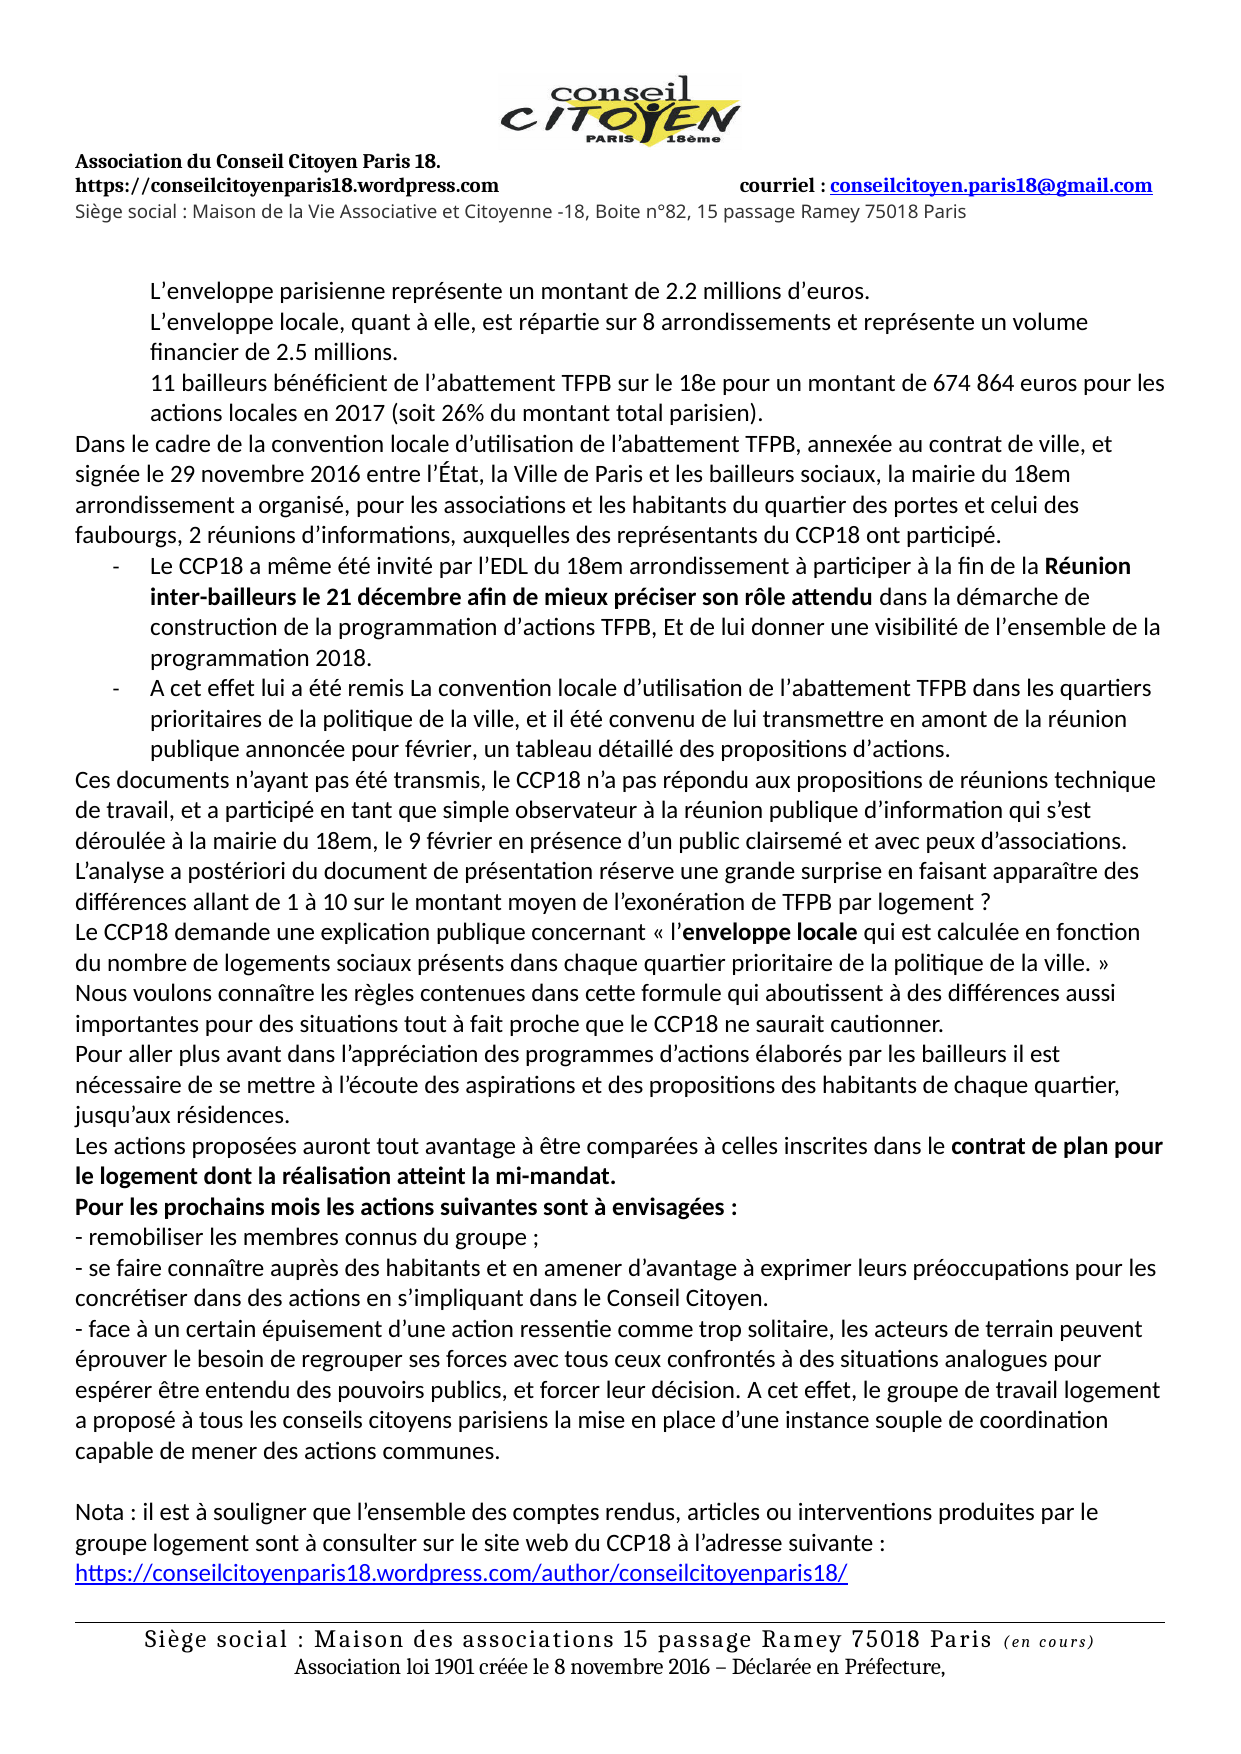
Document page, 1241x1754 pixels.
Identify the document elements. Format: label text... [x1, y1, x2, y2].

text Nota : il est à souligner que l’ensemble des comptes rendus, articles ou interventions produites par le groupe logement sont à consulter sur le site web du CCP18 à l’adresse suivante : [75, 1496, 1165, 1557]
list L’enveloppe locale, quant à elle, est répartie sur 8 arrondissements et représente un volume financier de 2.5 millions. [150, 306, 1165, 367]
list A cet effet lui a été remis La convention locale d’utilisation de l’abattement TFPB dans les quartiers prioritaires de la politique de la ville, et il été convenu de lui transmettre en amont de la réunion publique annoncée pour février, un tableau détaillé des propositions d’actions. [112, 672, 1165, 764]
list 11 bailleurs bénéficient de l’abattement TFPB sur le 18e pour un montant de 674 864 euros pour les actions locales en 2017 (soit 26% du montant total parisien). [150, 367, 1165, 428]
text - face à un certain épuisement d’une action ressentie comme trop solitaire, les acteurs de terrain peuvent éprouver le besoin de regrouper ses forces avec tous ceux confrontés à des situations analogues pour espérer être entendu des pouvoirs publics, et forcer leur décision. A cet effet, le groupe de travail logement a proposé à tous les conseils citoyens parisiens la mise en place d’une instance souple de coordination capable de mener des actions communes. [75, 1313, 1165, 1466]
text - remobiliser les membres connus du groupe ; [75, 1222, 1165, 1252]
text https://conseilcitoyenparis18.wordpress.com/author/conseilcitoyenparis18/ [75, 1557, 1165, 1588]
list L’enveloppe parisienne représente un montant de 2.2 millions d’euros. [150, 275, 1165, 306]
text - se faire connaître auprès des habitants et en amener d’avantage à exprimer leurs préoccupations pour les concrétiser dans des actions en s’impliquant dans le Conseil Citoyen. [75, 1252, 1165, 1313]
text Les actions proposées auront tout avantage à être comparées à celles inscrites dans le contrat de plan pour le logement dont la réalisation atteint la mi-mandat. [75, 1130, 1165, 1191]
text L’analyse a postériori du document de présentation réserve une grande surprise en faisant apparaître des différences allant de 1 à 10 sur le montant moyen de l’exonération de TFPB par logement ? [75, 855, 1165, 916]
list Le CCP18 a même été invité par l’EDL du 18em arrondissement à participer à la fin de la Réunion inter-bailleurs le 21 décembre afin de mieux préciser son rôle attendu dans la démarche de construction de la programmation d’actions TFPB, Et de lui donner une visibilité de l’ensemble de la programmation 2018. [112, 550, 1165, 672]
text Pour les prochains mois les actions suivantes sont à envisagées : [75, 1191, 1165, 1222]
text Ces documents n’ayant pas été transmis, le CCP18 n’a pas répondu aux propositions de réunions technique de travail, et a participé en tant que simple observateur à la réunion publique d’information qui s’est déroulée à la mairie du 18em, le 9 février en présence d’un public clairsemé et avec peux d’associations. [75, 764, 1165, 855]
text Pour aller plus avant dans l’appréciation des programmes d’actions élaborés par les bailleurs il est nécessaire de se mettre à l’écoute des aspirations et des propositions des habitants de chaque quartier, jusqu’aux résidences. [75, 1038, 1165, 1130]
text Dans le cadre de la convention locale d’utilisation de l’abattement TFPB, annexée au contrat de ville, et signée le 29 novembre 2016 entre l’État, la Ville de Paris et les bailleurs sociaux, la mairie du 18em arrondissement a organisé, pour les associations et les habitants du quartier des portes et celui des faubourgs, 2 réunions d’informations, auxquelles des représentants du CCP18 ont participé. [75, 428, 1165, 550]
text Le CCP18 demande une explication publique concernant « l’enveloppe locale qui est calculée en fonction du nombre de logements sociaux présents dans chaque quartier prioritaire de la politique de la ville. » Nous voulons connaître les règles contenues dans cette formule qui aboutissent à des différences aussi importantes pour des situations tout à fait proche que le CCP18 ne saurait cautionner. [75, 916, 1165, 1038]
